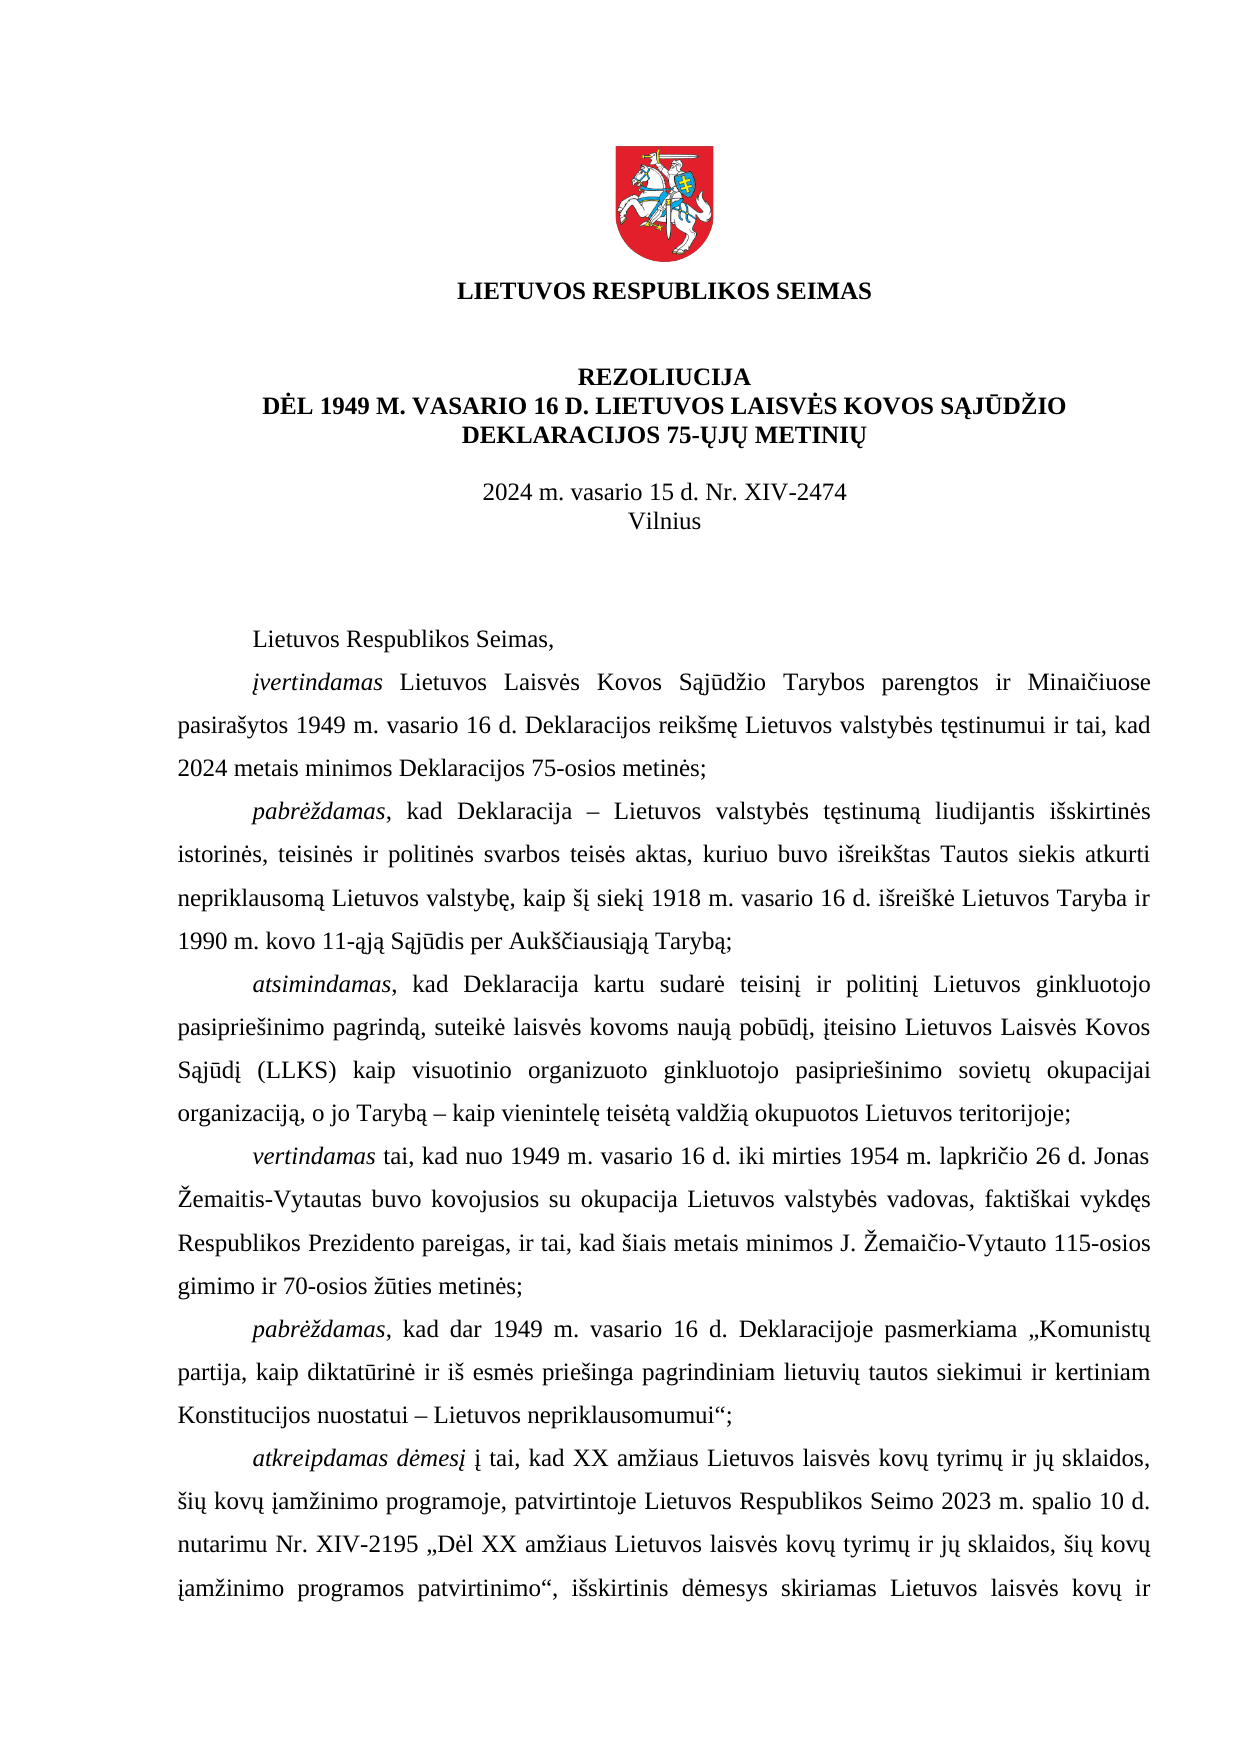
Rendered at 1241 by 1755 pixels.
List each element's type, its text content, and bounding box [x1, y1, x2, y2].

text LIETUVOS RESPUBLIKOS SEIMAS [177, 276, 1152, 305]
text REZOLIUCIJA [177, 362, 1152, 391]
text Lietuvos Respublikos Seimas, [177, 624, 1152, 653]
text pabrėždamas, kad dar 1949 m. vasario 16 d. Deklaracijoje pasmerkiama „Komunistų partija, kaip diktatūrinė ir iš esmės priešinga pagrindiniam lietuvių tautos siekimui ir kertiniam Konstitucijos nuostatui – Lietuvos nepriklausomumui“; [177, 1314, 1152, 1429]
text Vilnius [177, 506, 1152, 535]
text atkreipdamas dėmesį į tai, kad XX amžiaus Lietuvos laisvės kovų tyrimų ir jų sklaidos, šių kovų įamžinimo programoje, patvirtintoje Lietuvos Respublikos Seimo 2023 m. spalio 10 d. nutarimu Nr. XIV-2195 „Dėl XX amžiaus Lietuvos laisvės kovų tyrimų ir jų sklaidos, šių kovų įamžinimo programos patvirtinimo“, išskirtinis dėmesys skiriamas Lietuvos laisvės kovų ir [177, 1443, 1152, 1601]
text įvertindamas Lietuvos Laisvės Kovos Sąjūdžio Tarybos parengtos ir Minaičiuose pasirašytos 1949 m. vasario 16 d. Deklaracijos reikšmę Lietuvos valstybės tęstinumui ir tai, kad 2024 metais minimos Deklaracijos 75-osios metinės; [177, 667, 1152, 782]
text 2024 m. vasario 15 d. Nr. XIV-2474 [177, 477, 1152, 506]
text DĖL 1949 M. VASARIO 16 D. LIETUVOS LAISVĖS KOVOS SĄJŪDŽIO DEKLARACIJOS 75-ŲJŲ METINIŲ [177, 391, 1152, 448]
text atsimindamas, kad Deklaracija kartu sudarė teisinį ir politinį Lietuvos ginkluotojo pasipriešinimo pagrindą, suteikė laisvės kovoms naują pobūdį, įteisino Lietuvos Laisvės Kovos Sąjūdį (LLKS) kaip visuotinio organizuoto ginkluotojo pasipriešinimo sovietų okupacijai organizaciją, o jo Tarybą – kaip vienintelę teisėtą valdžią okupuotos Lietuvos teritorijoje; [177, 969, 1152, 1127]
text pabrėždamas, kad Deklaracija – Lietuvos valstybės tęstinumą liudijantis išskirtinės istorinės, teisinės ir politinės svarbos teisės aktas, kuriuo buvo išreikštas Tautos siekis atkurti nepriklausomą Lietuvos valstybę, kaip šį siekį 1918 m. vasario 16 d. išreiškė Lietuvos Taryba ir 1990 m. kovo 11-ąją Sąjūdis per Aukščiausiąją Tarybą; [177, 796, 1152, 954]
text vertindamas tai, kad nuo 1949 m. vasario 16 d. iki mirties 1954 m. lapkričio 26 d. Jonas Žemaitis-Vytautas buvo kovojusios su okupacija Lietuvos valstybės vadovas, faktiškai vykdęs Respublikos Prezidento pareigas, ir tai, kad šiais metais minimos J. Žemaičio-Vytauto 115-osios gimimo ir 70-osios žūties metinės; [177, 1141, 1152, 1299]
